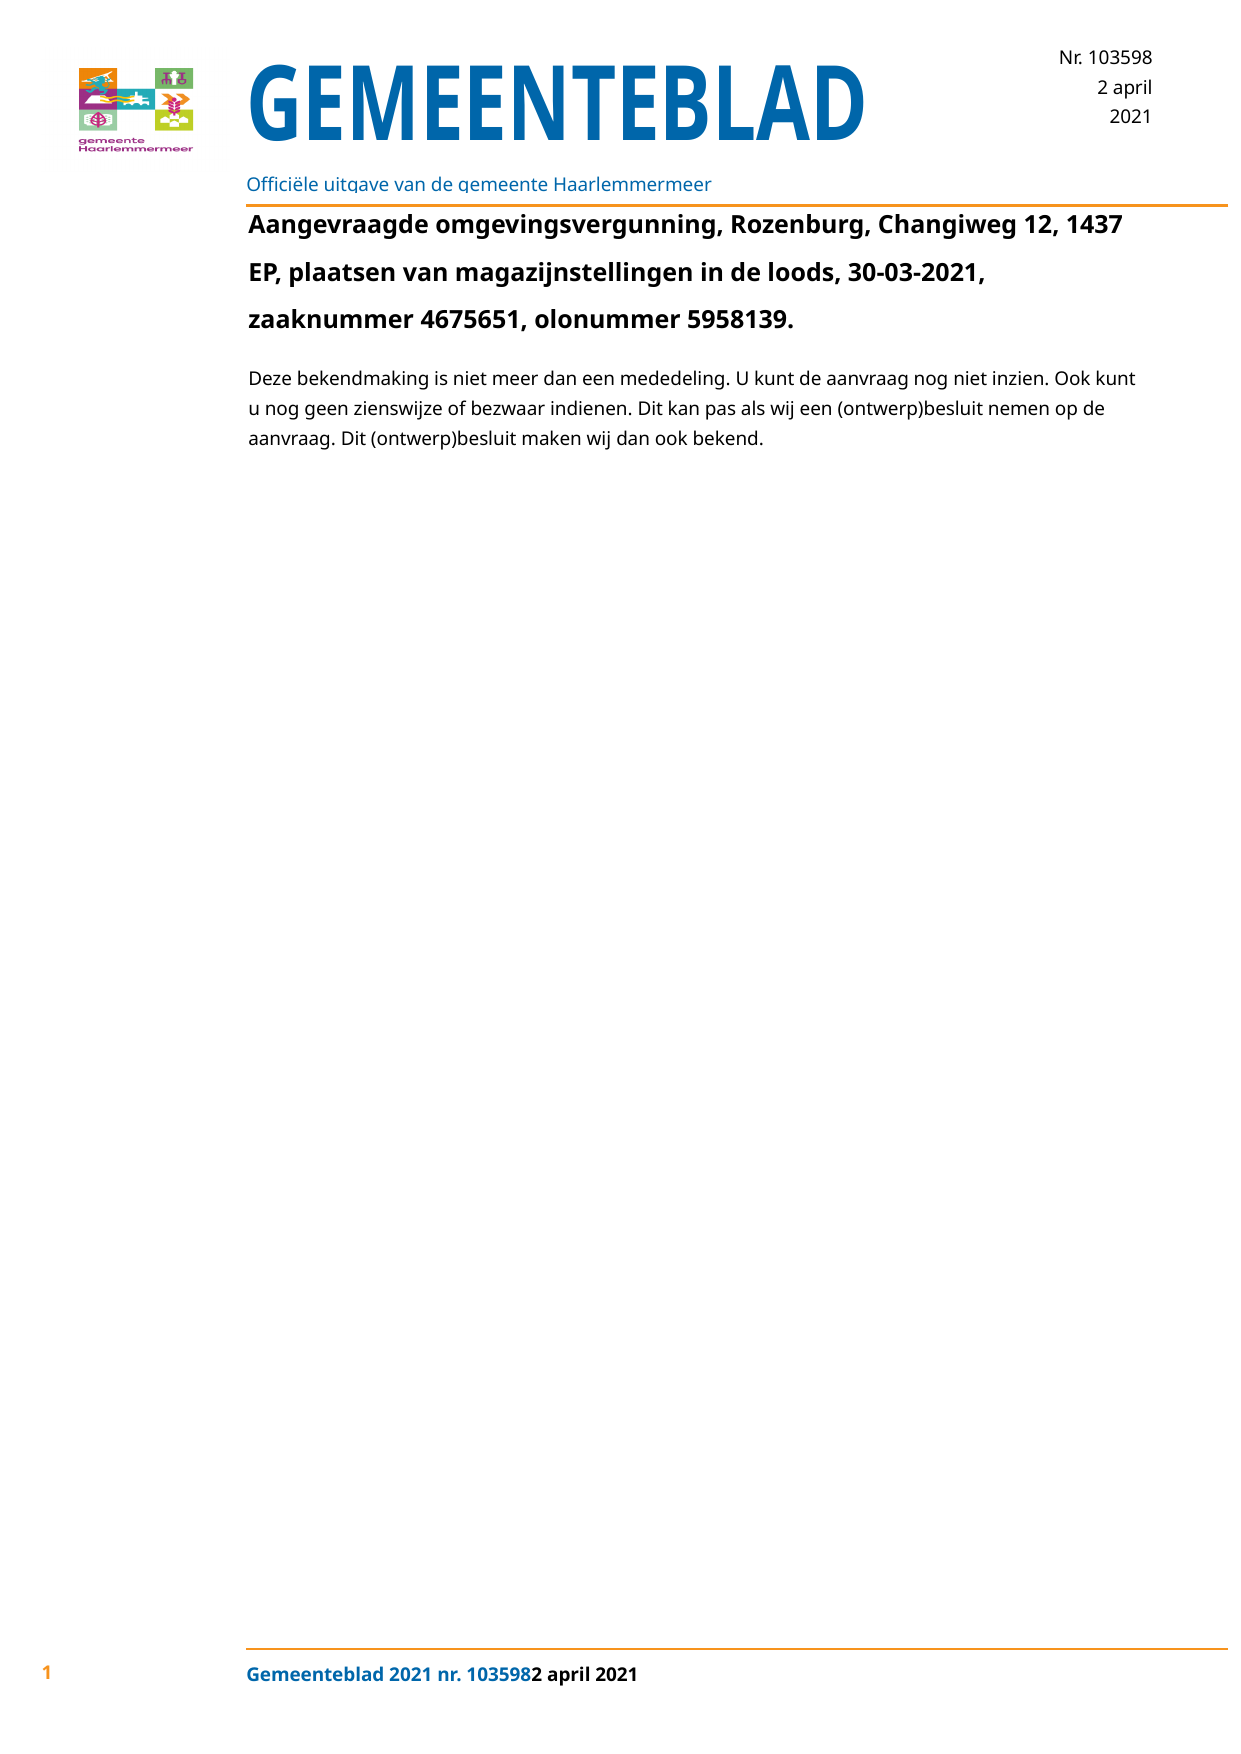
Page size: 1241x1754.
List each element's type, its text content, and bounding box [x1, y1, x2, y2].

text Aangevraagde omgevingsvergunning, Rozenburg, Changiweg 12, 1437 EP, plaatsen van magazijnstellingen in de loods, 30-03-2021, zaaknummer 4675651, olonummer 5958139. [248, 207, 1152, 336]
picture [41, 47, 231, 172]
text Deze bekendmaking is niet meer dan een mededeling. U kunt de aanvraag nog niet inzien. Ook kunt u nog geen zienswijze of bezwaar indienen. Dit kan pas als wij een (ontwerp)besluit nemen op de aanvraag. Dit (ontwerp)besluit maken wij dan ook bekend. [248, 366, 1152, 450]
